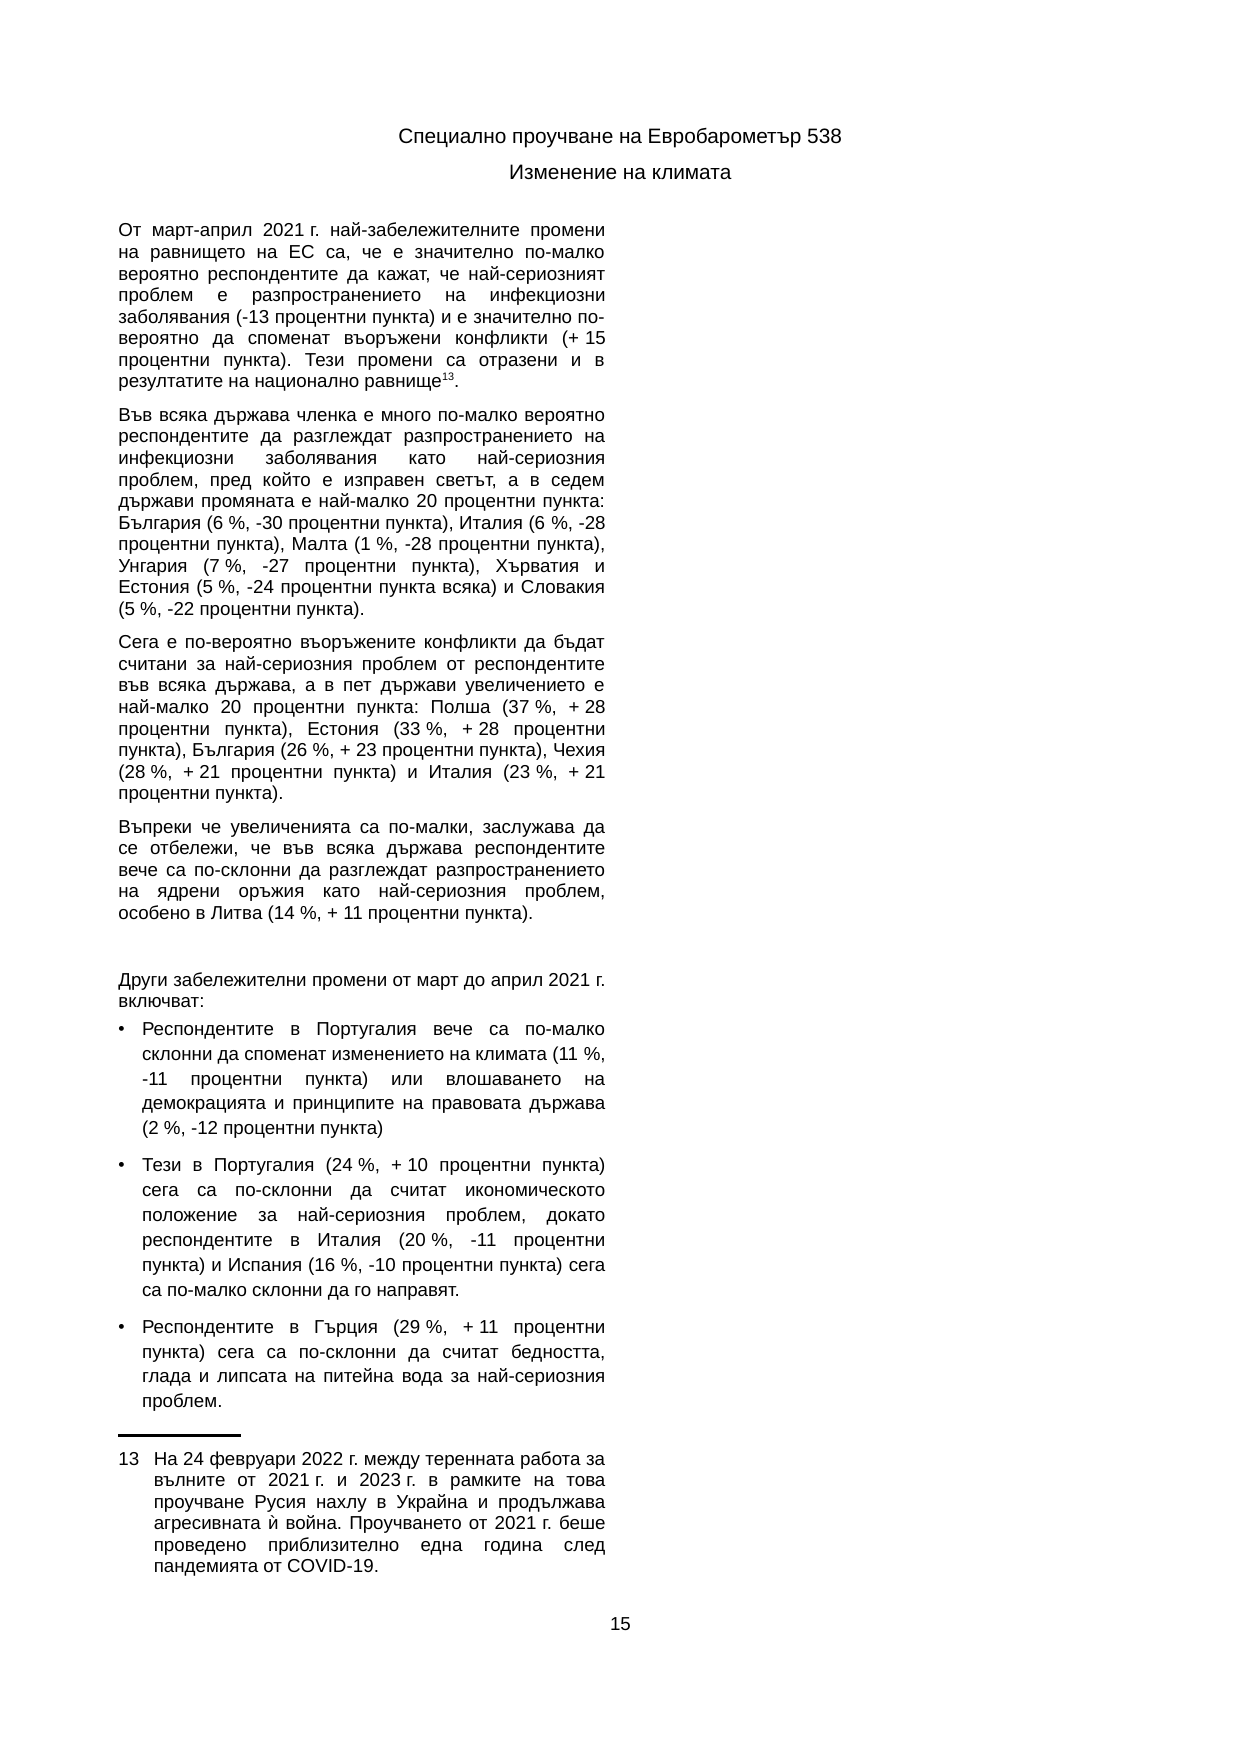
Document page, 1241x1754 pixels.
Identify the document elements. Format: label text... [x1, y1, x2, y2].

text Във всяка държава членка е много по-малко вероятно респондентите да разглеждат разпространението на инфекциозни заболявания като най-сериозния проблем, пред който е изправен светът, а в седем държави промяната е най-малко 20 процентни пункта: България (6 %, -30 процентни пункта), Италия (6 %, -28 процентни пункта), Малта (1 %, -28 процентни пункта), Унгария (7 %, -27 процентни пункта), Хърватия и Естония (5 %, -24 процентни пункта всяка) и Словакия (5 %, -22 процентни пункта). [118, 404, 605, 619]
text Други забележителни промени от март до април 2021 г. включват: [118, 969, 605, 1012]
text Сега е по-вероятно въоръжените конфликти да бъдат считани за най-сериозния проблем от респондентите във всяка държава, а в пет държави увеличението е най-малко 20 процентни пункта: Полша (37 %, + 28 процентни пункта), Естония (33 %, + 28 процентни пункта), България (26 %, + 23 процентни пункта), Чехия (28 %, + 21 процентни пункта) и Италия (23 %, + 21 процентни пункта). [118, 631, 605, 804]
list Респондентите в Гърция (29 %, + 11 процентни пункта) сега са по-склонни да считат бедността, глада и липсата на питейна вода за най-сериозния проблем. [118, 1316, 605, 1412]
list Респондентите в Португалия вече са по-малко склонни да споменат изменението на климата (11 %, -11 процентни пункта) или влошаването на демокрацията и принципите на правовата държава (2 %, -12 процентни пункта) [118, 1018, 605, 1138]
text На 24 февруари 2022 г. между теренната работа за вълните от 2021 г. и 2023 г. в рамките на това проучване Русия нахлу в Украйна и продължава агресивната ѝ война. Проучването от 2021 г. беше проведено приблизително една година след пандемията от COVID-19. [118, 1447, 605, 1577]
text Въпреки че увеличенията са по-малки, заслужава да се отбележи, че във всяка държава респондентите вече са по-склонни да разглеждат разпространението на ядрени оръжия като най-сериозния проблем, особено в Литва (14 %, + 11 процентни пункта). [118, 816, 605, 923]
list Тези в Португалия (24 %, + 10 процентни пункта) сега са по-склонни да считат икономическото положение за най-сериозния проблем, докато респондентите в Италия (20 %, -11 процентни пункта) и Испания (16 %, -10 процентни пункта) сега са по-малко склонни да го направят. [118, 1154, 605, 1300]
text От март-април 2021 г. най-забележителните промени на равнището на ЕС са, че е значително по-малко вероятно респондентите да кажат, че най-сериозният проблем е разпространението на инфекциозни заболявания (-13 процентни пункта) и е значително по-вероятно да споменат въоръжени конфликти (+ 15 процентни пункта). Тези промени са отразени и в резултатите на национално равнище. [118, 219, 605, 392]
